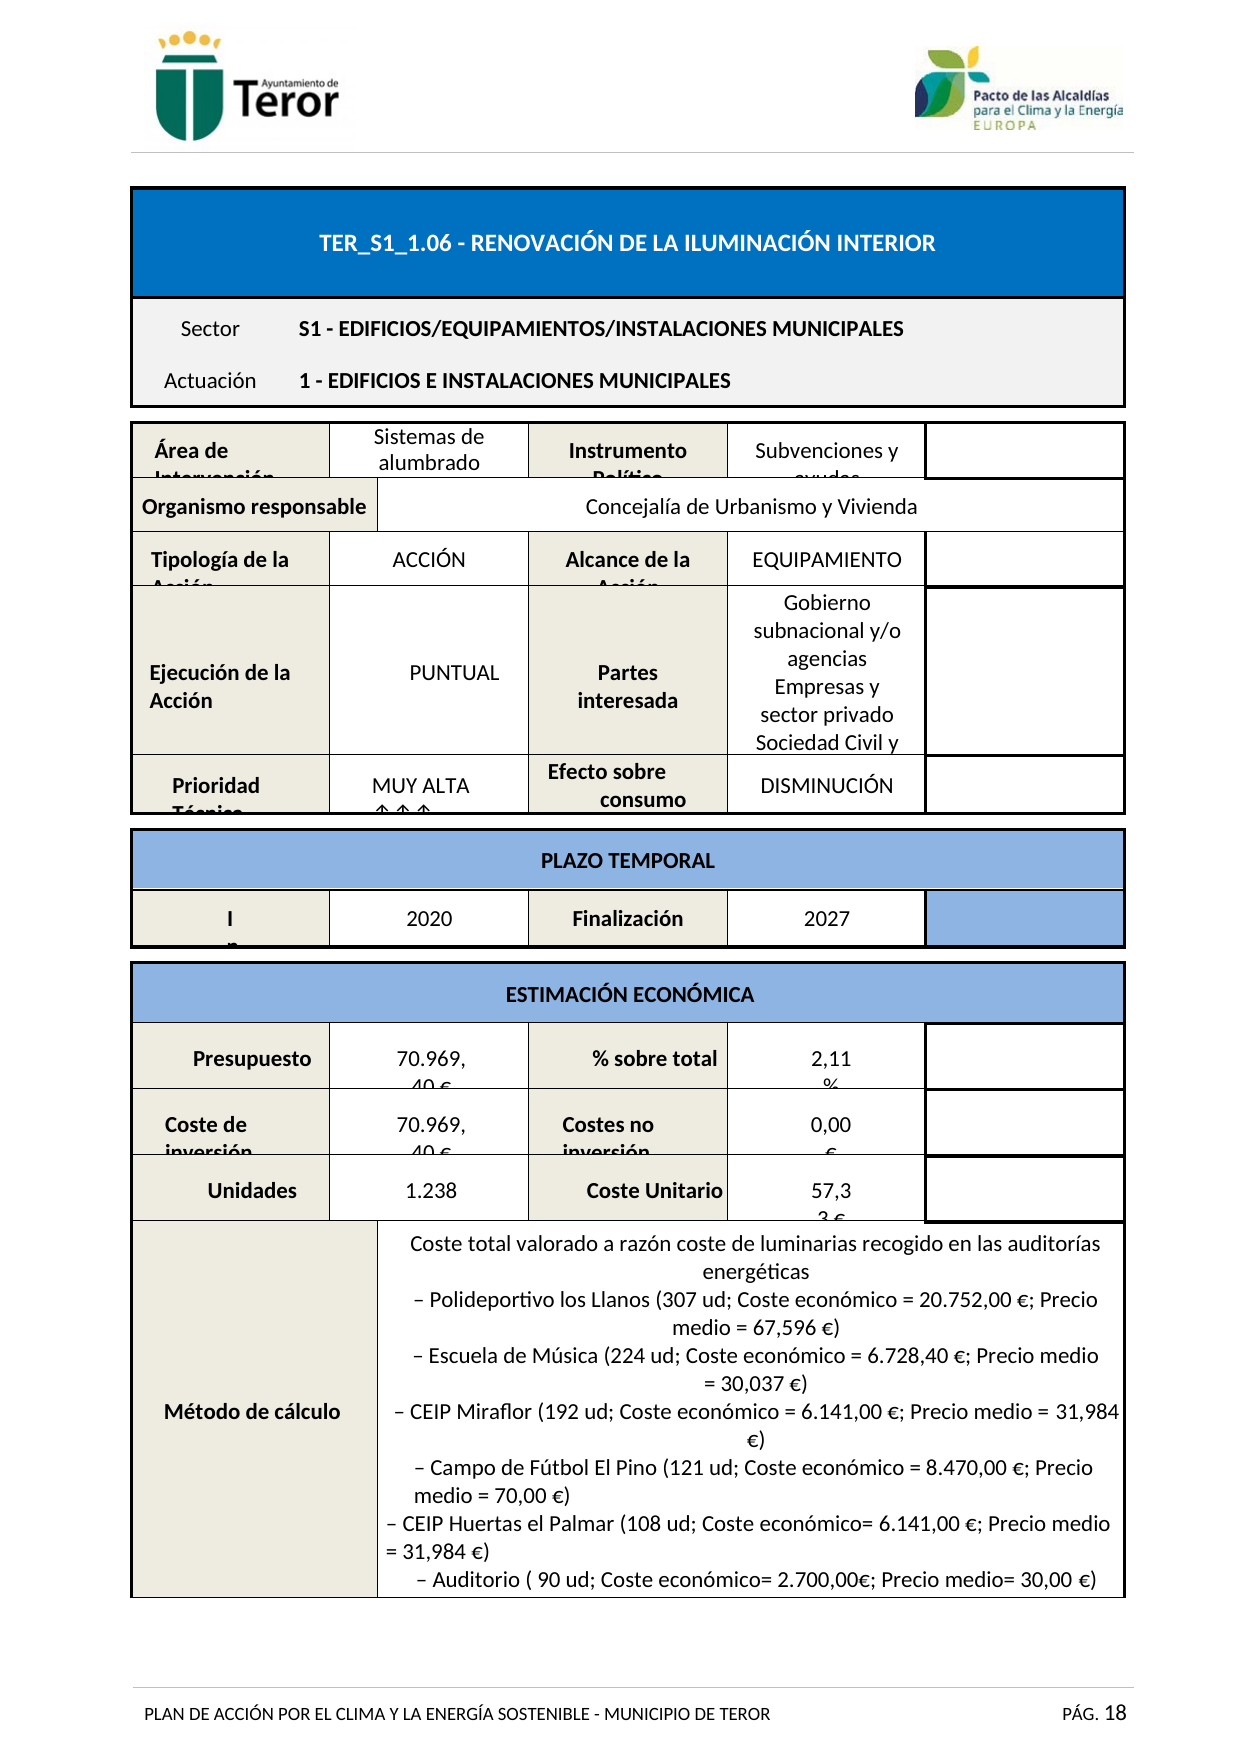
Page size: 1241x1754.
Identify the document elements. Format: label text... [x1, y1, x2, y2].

table_cell Coste Unitario [529, 1155, 727, 1220]
table_cell ESTIMACIÓN ECONÓMICA [133, 964, 1123, 1022]
table_cell 0,00 € [728, 1089, 924, 1154]
table_cell 70.969,40 € [330, 1089, 528, 1154]
table_cell 2,11% [728, 1023, 924, 1088]
picture [144, 23, 356, 152]
table_cell EQUIPAMIENTO [728, 532, 924, 585]
table_cell [872, 355, 1123, 405]
table_cell Alcance de la Acción [529, 532, 727, 585]
table_cell Inicio [133, 891, 329, 945]
table_cell Unidades [133, 1155, 329, 1220]
table_cell MUY ALTA ↑↑↑ [330, 755, 528, 812]
table_cell [927, 1091, 1123, 1154]
table_cell S1 - EDIFICIOS/EQUIPAMIENTOS/INSTALACIONES MUNICIPALES [277, 299, 1123, 355]
table_cell Subvenciones y ayudas [728, 424, 924, 477]
table_cell [927, 891, 1123, 945]
table_cell Gobierno subnacional y/o agencias Empresas y sector privado Sociedad Civil y ONGs Ciudadanía [728, 586, 924, 754]
table_cell [927, 757, 1123, 812]
table_cell PUNTUAL [330, 586, 528, 754]
table_cell Costes no inversión [529, 1089, 727, 1154]
table_cell Efecto sobre consumo de energía [529, 755, 727, 812]
table_cell Coste total valorado a razón coste de luminarias recogido en las auditorías energéticas – Polideportivo los Llanos (307 ud; Coste económico = 20.752,00 €; Precio medio = 67,596 €) – Escuela de Música (224 ud; Coste económico = 6.728,40 €; Precio medio = 30,037 €) CEIP Miraflor (192 ud; Coste económico = 6.141,00 €; Precio medio = 31,984 €) Campo de Fútbol El Pino (121 ud; Coste económico = 8.470,00 €; Precio medio = 70,00 €) CEIP Huertas el Palmar (108 ud; Coste económico= 6.141,00 €; Precio medio = 31,984 €) Auditorio ( 90 ud; Coste económico= 2.700,00€; Precio medio= 30,00 €) [378, 1221, 1123, 1597]
table_cell [927, 589, 1123, 754]
table_cell Organismo responsable [133, 478, 377, 531]
table_cell ACCIÓN [330, 532, 528, 585]
table_cell 2027 [728, 891, 924, 945]
table_cell Coste de inversión [133, 1089, 329, 1154]
table_cell DISMINUCIÓN [728, 755, 924, 812]
table_cell 57,33 € [728, 1155, 924, 1220]
table_cell 70.969,40 € [330, 1023, 528, 1088]
picture [915, 46, 1123, 130]
table_cell [131, 408, 1124, 421]
table_header TER_S1_1.06 - RENOVACIÓN DE LA ILUMINACIÓN INTERIOR [133, 190, 1123, 296]
table_cell PLAZO TEMPORAL [133, 831, 1123, 888]
table_cell Finalización [529, 891, 727, 945]
table_cell [927, 1158, 1123, 1220]
table_cell Instrumento Político [529, 424, 727, 477]
table_cell Prioridad Técnica [133, 755, 329, 812]
table_cell [131, 815, 1124, 828]
table_cell 1.238 [330, 1155, 528, 1220]
table_cell Concejalía de Urbanismo y Vivienda [378, 478, 1123, 531]
table_cell [131, 949, 1124, 961]
table_cell Actuación [133, 355, 277, 405]
table_cell 2020 [330, 891, 528, 945]
table_cell Ejecución de la Acción [133, 586, 329, 754]
table_cell % sobre total [529, 1023, 727, 1088]
table_cell [927, 1025, 1123, 1088]
table_cell Presupuesto [133, 1023, 329, 1088]
table_cell Partes interesada [529, 586, 727, 754]
table_cell Sector [133, 299, 277, 355]
table_cell Área de Intervención [133, 424, 329, 477]
table_cell 1 - EDIFICIOS E INSTALACIONES MUNICIPALES [277, 355, 872, 405]
table_cell [927, 532, 1123, 585]
table_cell Tipología de la Acción [133, 532, 329, 585]
table_cell [927, 424, 1123, 477]
table_cell Sistemas de alumbrado eficientes [330, 424, 528, 477]
table_cell Método de cálculo [133, 1221, 377, 1597]
